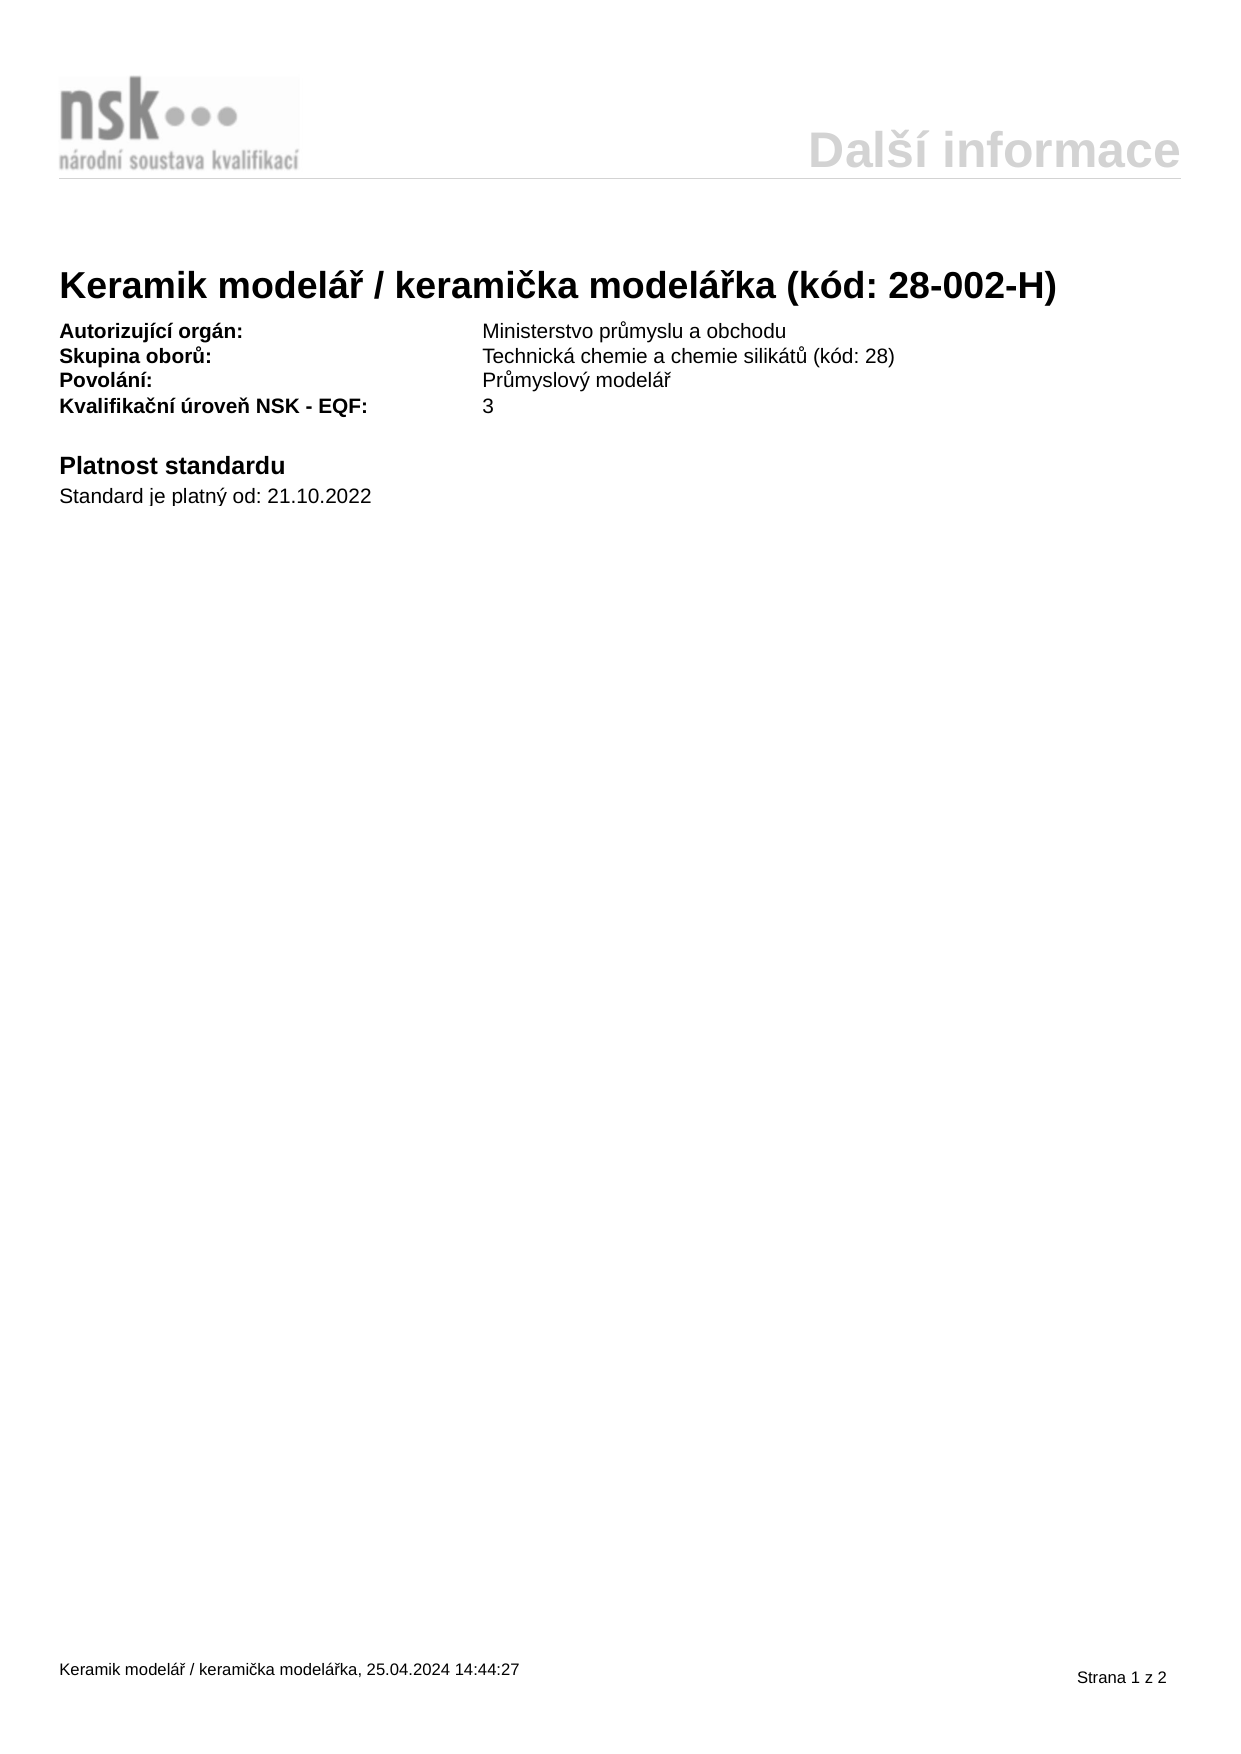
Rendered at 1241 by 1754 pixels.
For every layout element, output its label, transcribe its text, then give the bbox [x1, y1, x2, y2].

table_cell [627, 307, 861, 319]
table_cell [59, 196, 119, 224]
table_cell [861, 418, 1167, 447]
table_cell [1167, 506, 1181, 806]
table_cell Povolání: [59, 368, 482, 392]
table_cell [619, 806, 627, 1106]
table_cell [482, 196, 619, 224]
table_cell [861, 506, 1167, 806]
table_cell [59, 307, 119, 319]
table_cell Technická chemie a chemie silikátů (kód: 28) [482, 344, 1181, 368]
table_cell Autorizující orgán: [59, 319, 482, 343]
picture [58, 59, 620, 172]
table_cell [59, 1106, 119, 1383]
table_cell [1167, 418, 1181, 447]
table_cell [119, 196, 482, 224]
table_cell [861, 1384, 1167, 1659]
table_cell [861, 196, 1167, 224]
table_cell [1167, 196, 1181, 224]
table_cell [119, 418, 482, 447]
table_header Další informace [627, 59, 1181, 178]
table_cell [482, 1106, 619, 1383]
table_cell [619, 307, 627, 319]
table_cell [627, 506, 861, 806]
table_cell [482, 806, 619, 1106]
table_cell [1167, 1384, 1181, 1659]
table_cell Platnost standardu [59, 448, 1181, 483]
table_cell [619, 418, 627, 447]
table_cell [482, 172, 619, 178]
table_cell Keramik modelář / keramička modelářka (kód: 28-002-H) [59, 224, 1181, 307]
table_cell [1167, 806, 1181, 1106]
table_cell [627, 806, 861, 1106]
table_cell [619, 1106, 627, 1383]
table_cell [619, 196, 627, 224]
table_cell [482, 418, 619, 447]
table_cell [1167, 1660, 1181, 1696]
table_cell [119, 1106, 482, 1383]
table_header [620, 59, 627, 172]
table_cell [59, 418, 119, 447]
table_cell Keramik modelář / keramička modelářka, 25.04.2024 14:44:27 [59, 1660, 861, 1696]
table_cell [119, 806, 482, 1106]
table_cell [119, 506, 482, 806]
table_cell [119, 307, 482, 319]
table_cell Kvalifikační úroveň NSK - EQF: [59, 394, 482, 417]
table_cell [59, 806, 119, 1106]
table_cell [119, 1384, 482, 1659]
table_cell [627, 418, 861, 447]
table_cell [59, 179, 1181, 196]
table_cell [861, 1106, 1167, 1383]
table_cell [482, 307, 619, 319]
table_cell [619, 172, 627, 178]
table_cell [627, 196, 861, 224]
table_cell [861, 307, 1167, 319]
table_cell Průmyslový modelář [482, 368, 1181, 393]
table_cell [59, 1384, 119, 1659]
table_cell Standard je platný od: 21.10.2022 [59, 484, 1181, 506]
table_cell [619, 506, 627, 806]
table_cell 3 [482, 394, 1181, 417]
table_cell [1167, 307, 1181, 319]
table_cell [627, 1106, 861, 1383]
table_cell [482, 1384, 619, 1659]
table_cell Strana 1 z 2 [861, 1660, 1167, 1696]
table_cell [627, 1384, 861, 1659]
table_cell [861, 806, 1167, 1106]
table_cell [482, 506, 619, 806]
table_cell Skupina oborů: [59, 344, 482, 368]
table_cell [59, 506, 119, 806]
table_cell [119, 172, 482, 178]
table_cell [1167, 1106, 1181, 1383]
table_cell [619, 1384, 627, 1659]
table_cell Ministerstvo průmyslu a obchodu [482, 319, 1181, 344]
table_cell [59, 172, 119, 178]
